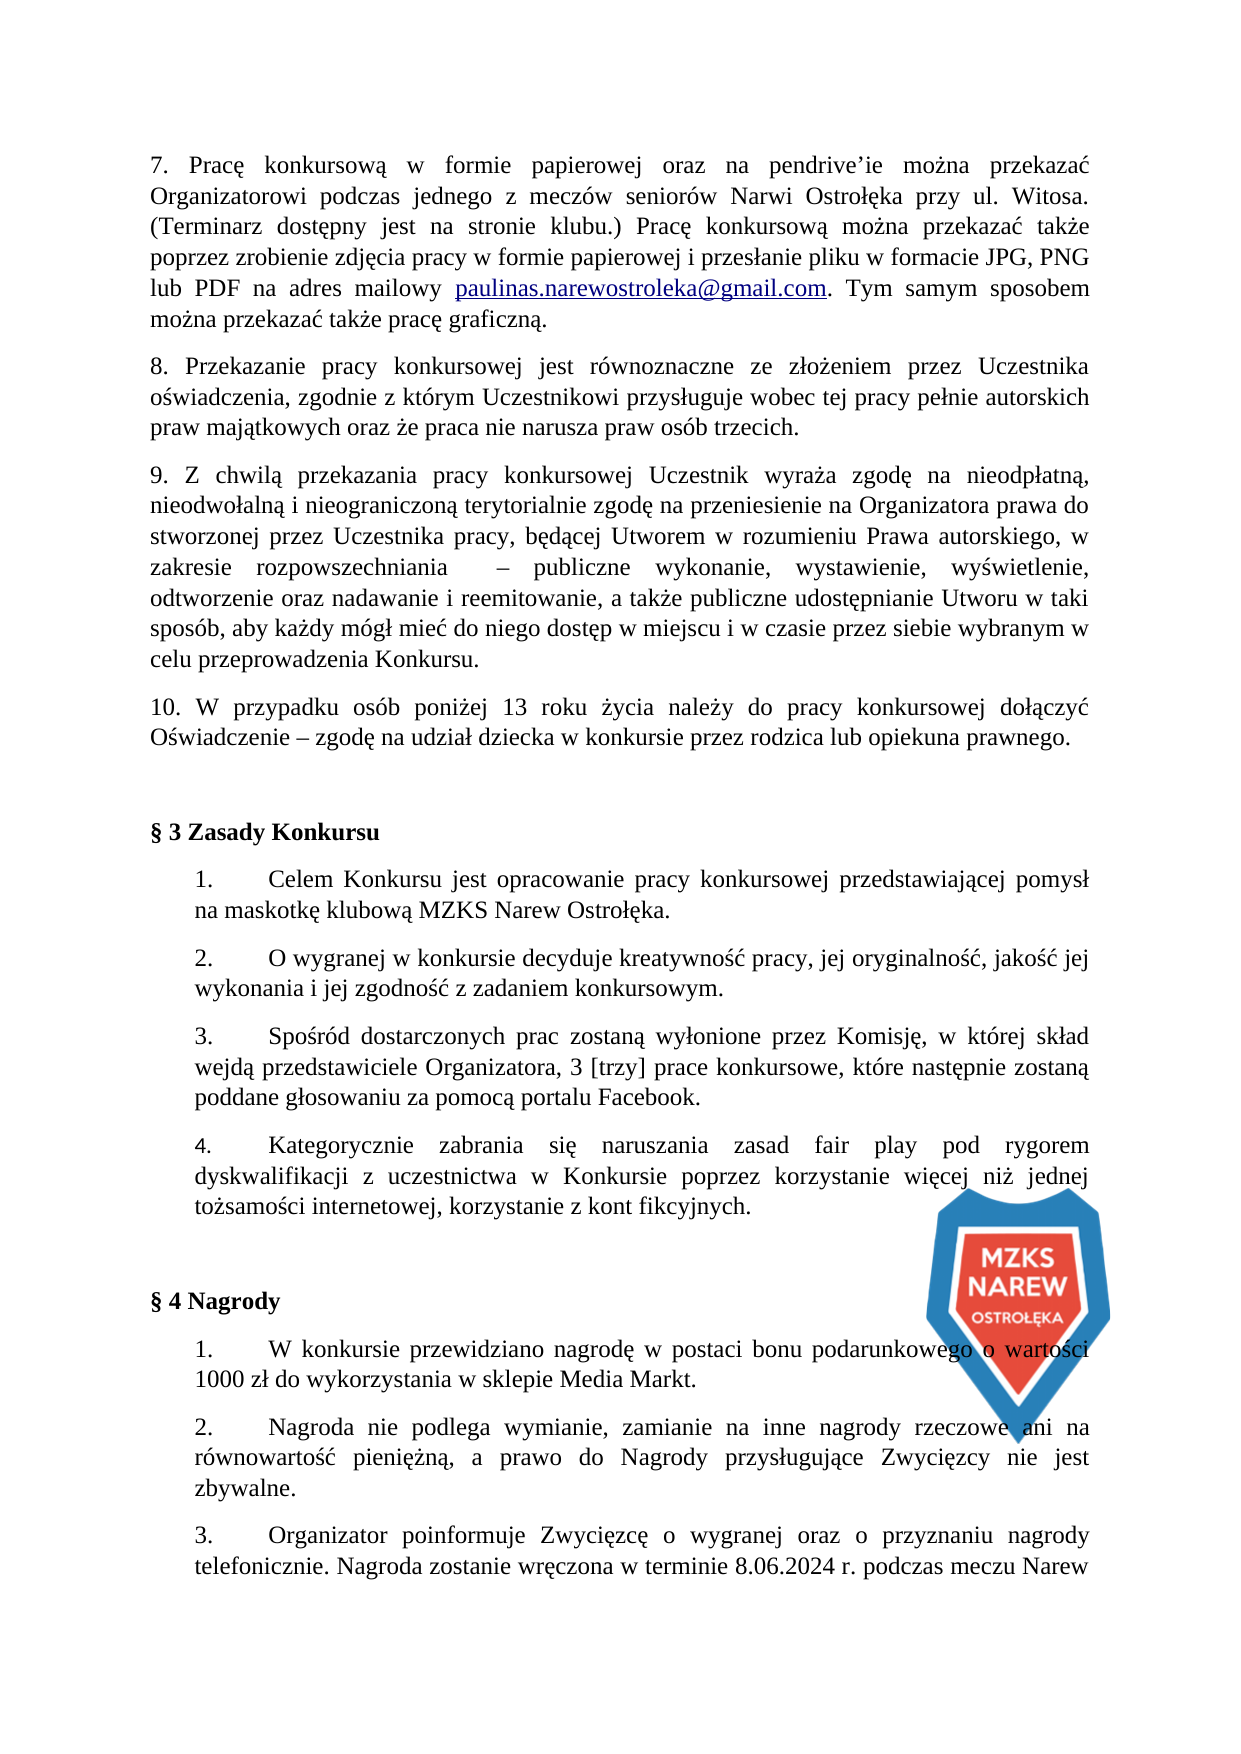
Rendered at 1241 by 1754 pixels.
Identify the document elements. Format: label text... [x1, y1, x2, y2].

list Celem Konkursu jest opracowanie pracy konkursowej przedstawiającej pomysł na maskotkę klubową MZKS Narew Ostrołęka. [194, 864, 1090, 924]
text § 3 Zasady Konkursu [150, 817, 1090, 846]
text 9. Z chwilą przekazania pracy konkursowej Uczestnik wyraża zgodę na nieodpłatną, nieodwołalną i nieograniczoną terytorialnie zgodę na przeniesienie na Organizatora prawa do stworzonej przez Uczestnika pracy, będącej Utworem w rozumieniu Prawa autorskiego, w zakresie rozpowszechniania – publiczne wykonanie, wystawienie, wyświetlenie, odtworzenie oraz nadawanie i reemitowanie, a także publiczne udostępnianie Utworu w taki sposób, aby każdy mógł mieć do niego dostęp w miejscu i w czasie przez siebie wybranym w celu przeprowadzenia Konkursu. [150, 460, 1090, 673]
list W konkursie przewidziano nagrodę w postaci bonu podarunkowego o wartości 1000 zł do wykorzystania w sklepie Media Markt. [194, 1334, 979, 1393]
list Kategorycznie zabrania się naruszania zasad fair play pod rygorem dyskwalifikacji z uczestnictwa w Konkursie poprzez korzystanie więcej niż jednej tożsamości internetowej, korzystanie z kont fikcyjnych. [194, 1130, 1090, 1220]
text 10. W przypadku osób poniżej 13 roku życia należy do pracy konkursowej dołączyć Oświadczenie – zgodę na udział dziecka w konkursie przez rodzica lub opiekuna prawnego. [150, 692, 1090, 751]
list Organizator poinformuje Zwycięzcę o wygranej oraz o przyznaniu nagrody telefonicznie. Nagroda zostanie wręczona w terminie 8.06.2024 r. podczas meczu Narew [194, 1521, 1090, 1580]
text 8. Przekazanie pracy konkursowej jest równoznaczne ze złożeniem przez Uczestnika oświadczenia, zgodnie z którym Uczestnikowi przysługuje wobec tej pracy pełnie autorskich praw majątkowych oraz że praca nie narusza praw osób trzecich. [150, 351, 1090, 441]
list O wygranej w konkursie decyduje kreatywność pracy, jej oryginalność, jakość jej wykonania i jej zgodność z zadaniem konkursowym. [194, 943, 1090, 1002]
text 7. Pracę konkursową w formie papierowej oraz na pendrive’ie można przekazać Organizatorowi podczas jednego z meczów seniorów Narwi Ostrołęka przy ul. Witosa. (Terminarz dostępny jest na stronie klubu.) Pracę konkursową można przekazać także poprzez zrobienie zdjęcia pracy w formie papierowej i przesłanie pliku w formacie JPG, PNG lub PDF na adres mailowy paulinas.narewostroleka@gmail.com. Tym samym sposobem można przekazać także pracę graficzną. [150, 150, 1090, 332]
list Nagroda nie podlega wymianie, zamianie na inne nagrody rzeczowe ani na równowartość pieniężną, a prawo do Nagrody przysługujące Zwycięzcy nie jest zbywalne. [194, 1412, 1090, 1502]
list Spośród dostarczonych prac zostaną wyłonione przez Komisję, w której skład wejdą przedstawiciele Organizatora, 3 [trzy] prace konkursowe, które następnie zostaną poddane głosowaniu za pomocą portalu Facebook. [194, 1021, 1090, 1111]
text § 4 Nagrody [150, 1286, 929, 1315]
